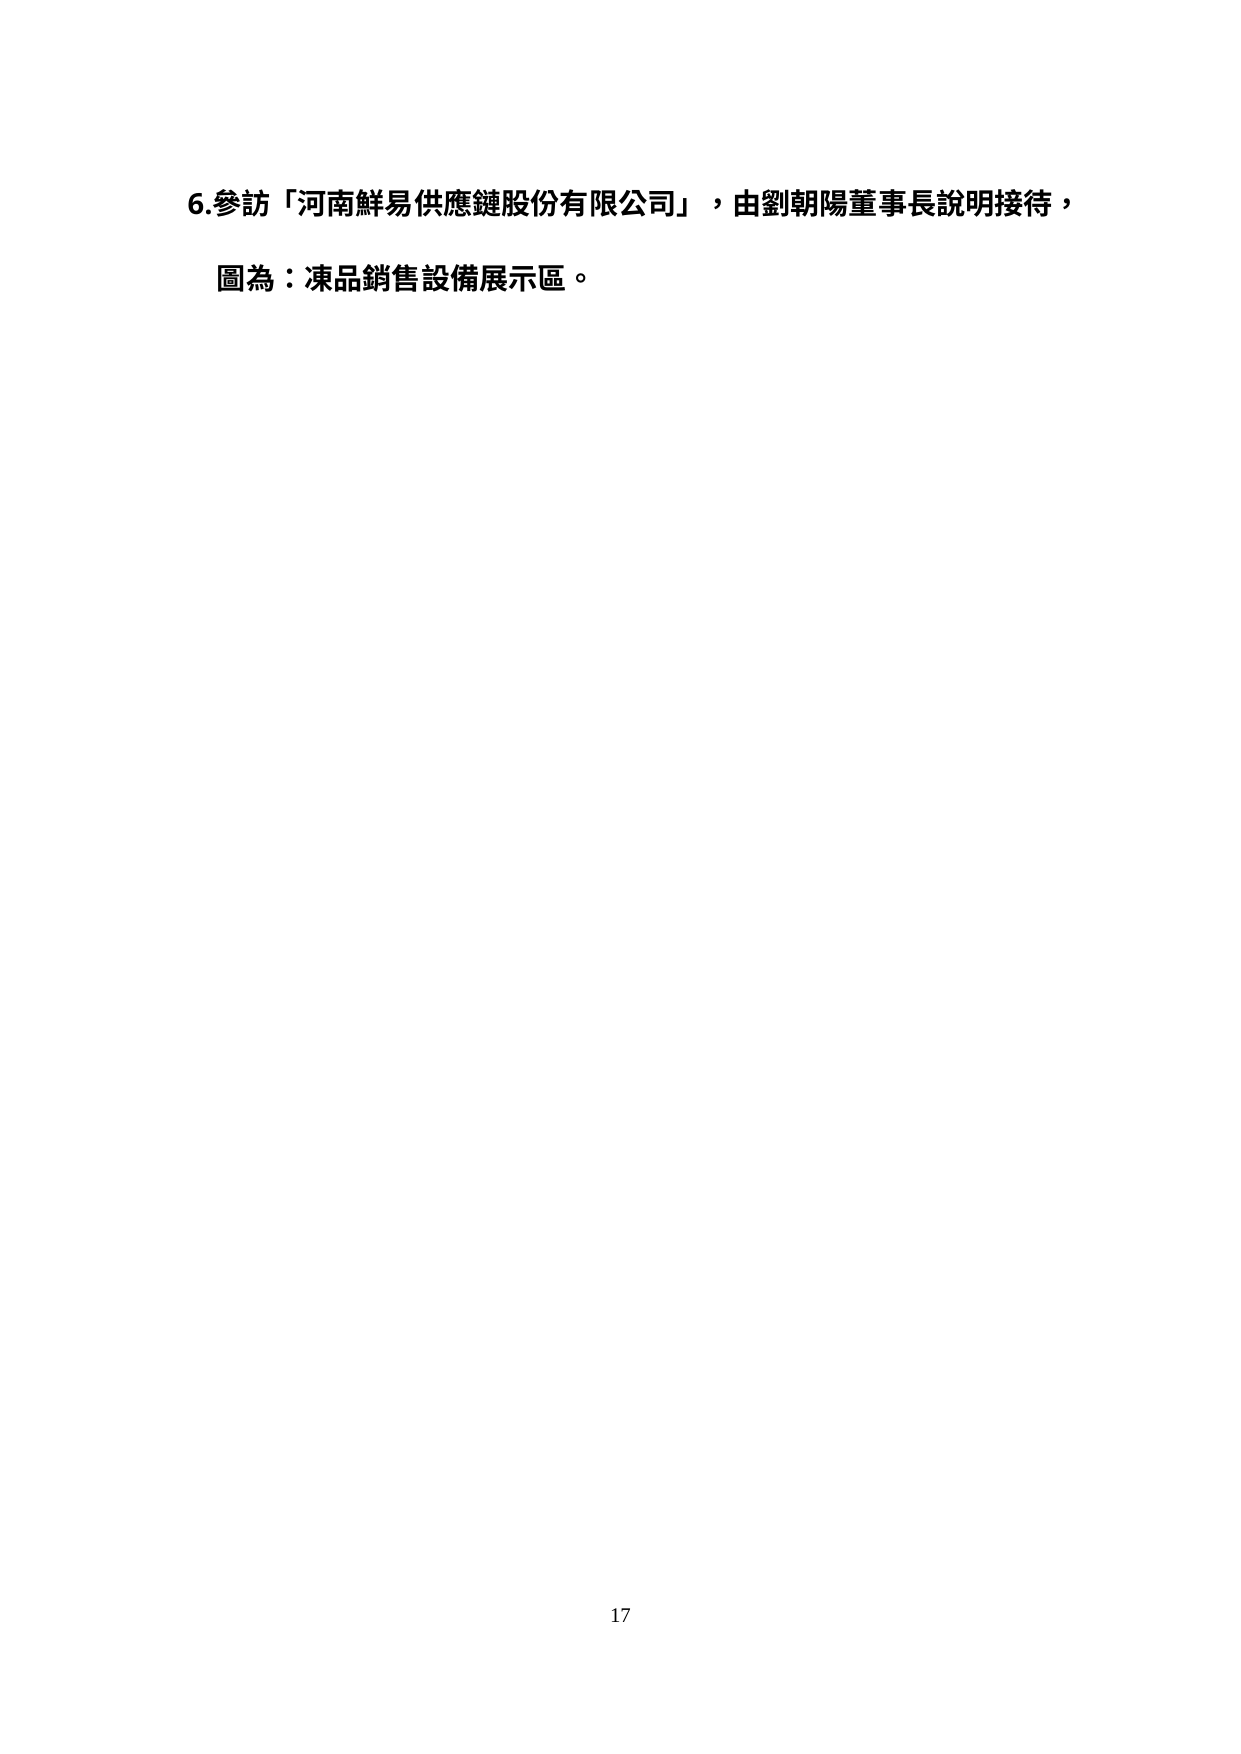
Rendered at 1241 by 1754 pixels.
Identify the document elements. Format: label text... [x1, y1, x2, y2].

text 6.參訪「河南鮮易供應鏈股份有限公司」，由劉朝陽董事長說明接待，圖為：凍品銷售設備展示區。 [187, 164, 1053, 314]
